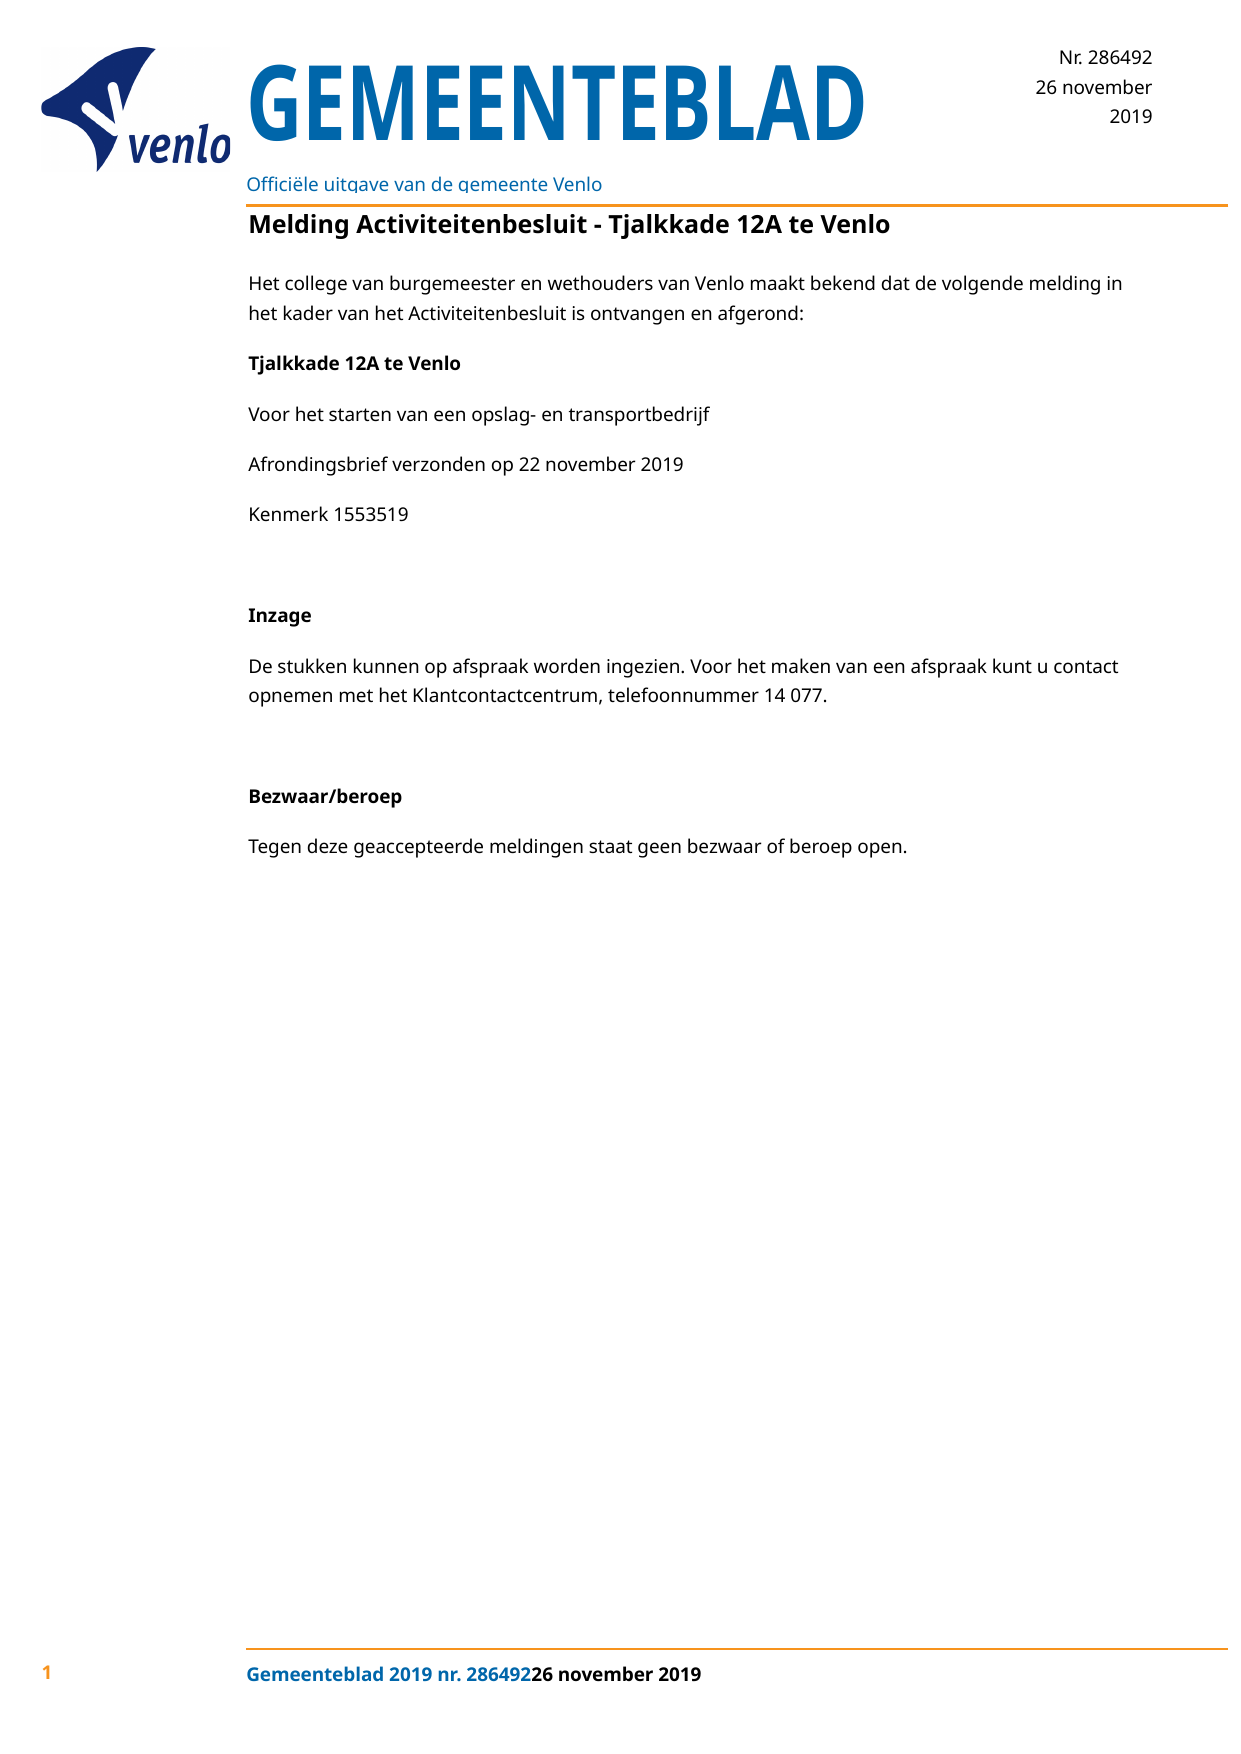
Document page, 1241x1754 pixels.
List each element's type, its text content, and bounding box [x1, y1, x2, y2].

text Voor het starten van een opslag- en transportbedrijf [248, 401, 1152, 426]
text Tjalkkade 12A te Venlo [248, 350, 1152, 376]
text Inzage [248, 602, 1152, 628]
text De stukken kunnen op afspraak worden ingezien. Voor het maken van een afspraak kunt u contact opnemen met het Klantcontactcentrum, telefoonnummer 14 077. [248, 653, 1152, 708]
text Melding Activiteitenbesluit - Tjalkkade 12A te Venlo [248, 207, 1152, 241]
text Tegen deze geaccepteerde meldingen staat geen bezwaar of beroep open. [248, 834, 1152, 859]
text Kenmerk 1553519 [248, 502, 1152, 527]
text Afrondingsbrief verzonden op 22 november 2019 [248, 451, 1152, 477]
picture [41, 47, 231, 172]
text Het college van burgemeester en wethouders van Venlo maakt bekend dat de volgende melding in het kader van het Activiteitenbesluit is ontvangen en afgerond: [248, 270, 1152, 326]
text Bezwaar/beroep [248, 783, 1152, 809]
